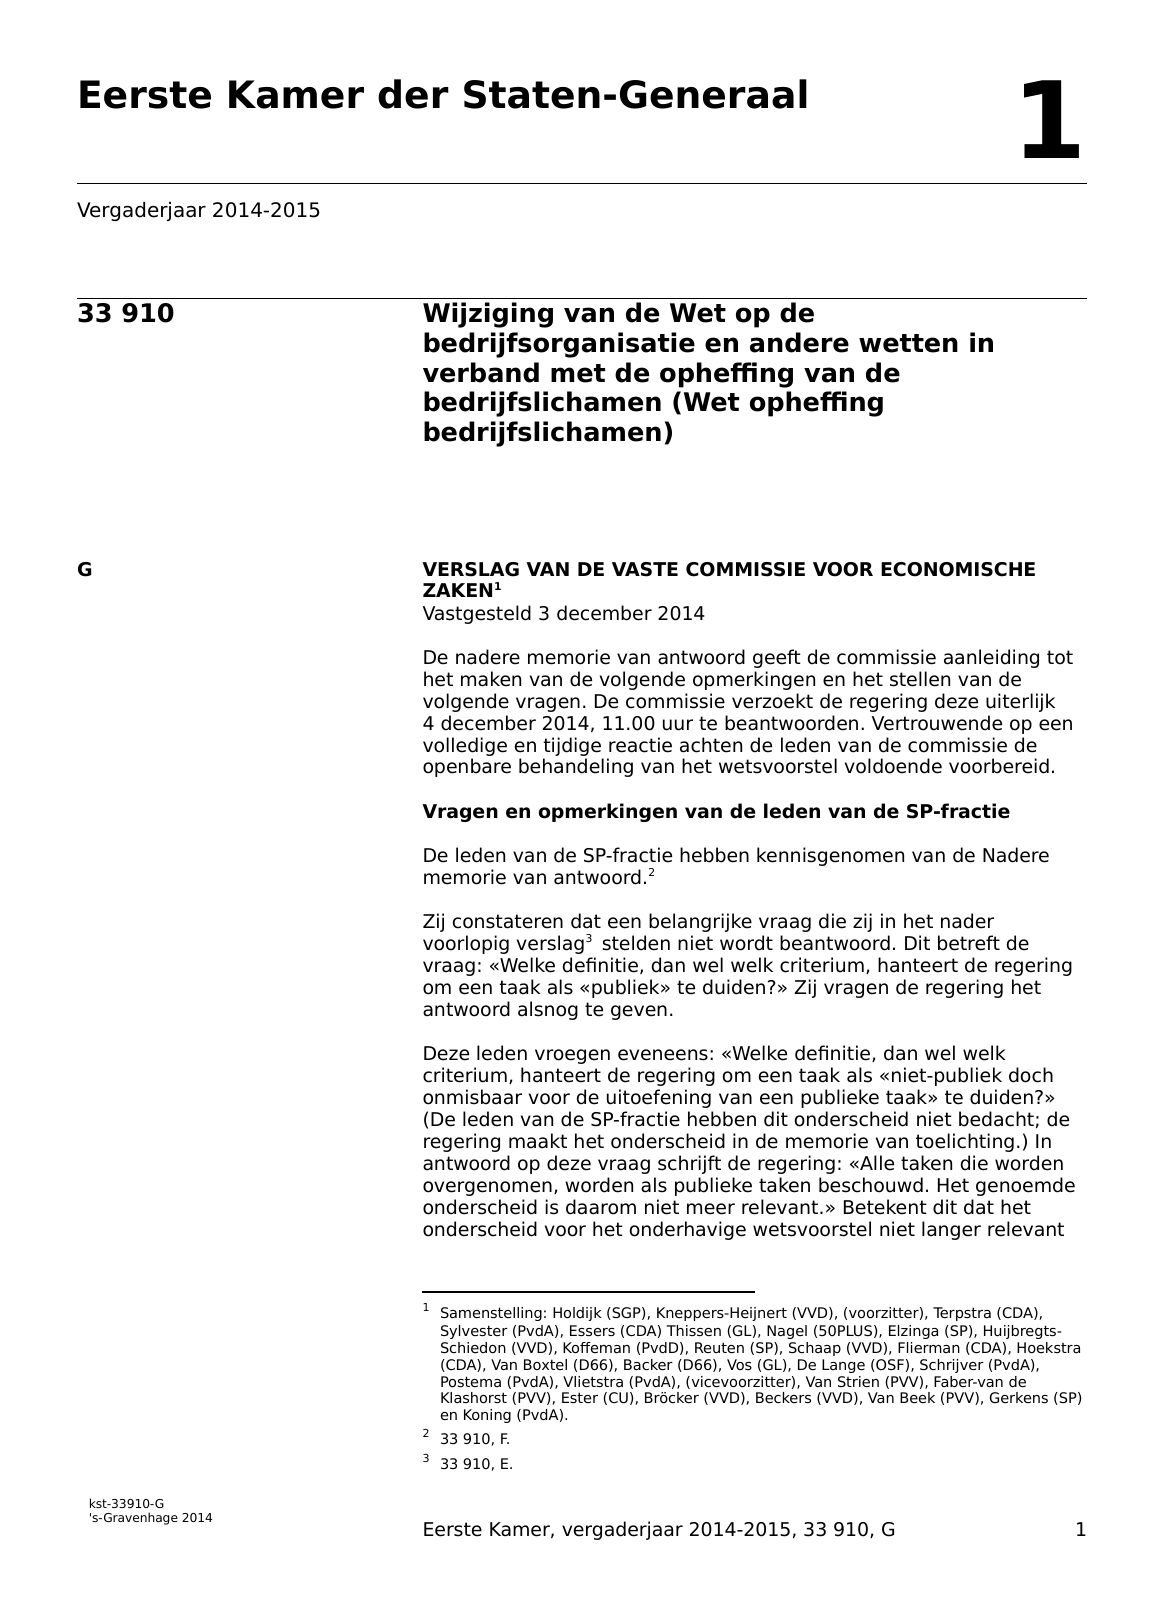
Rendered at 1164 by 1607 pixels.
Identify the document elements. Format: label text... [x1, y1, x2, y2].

text De nadere memorie van antwoord geeft de commissie aanleiding tot het maken van de volgende opmerkingen en het stellen van de volgende vragen. De commissie verzoekt de regering deze uiterlijk 4 december 2014, 11.00 uur te beantwoorden. Vertrouwende op een volledige en tijdige reactie achten de leden van de commissie de openbare behandeling van het wetsvoorstel voldoende voorbereid. [422, 647, 1087, 778]
subtitle Vragen en opmerkingen van de leden van de SP-fractie [422, 801, 1087, 823]
text kst-33910-G [88, 1497, 323, 1511]
text Vastgesteld 3 december 2014 [422, 602, 1087, 624]
text 33 910, F. [422, 1427, 1087, 1449]
table_header Eerste Kamer der Staten-Generaal [77, 59, 886, 183]
subtitle 33 910 Wijziging van de Wet op de bedrijfsorganisatie en andere wetten in verband met de opheffing van de bedrijfslichamen (Wet opheffing bedrijfslichamen) [77, 299, 1087, 447]
text 33 910, E. [422, 1452, 1087, 1474]
table_cell Vergaderjaar 2014-2015 [77, 184, 1087, 298]
text Deze leden vroegen eveneens: «Welke definitie, dan wel welk criterium, hanteert de regering om een taak als «niet-publiek doch onmisbaar voor de uitoefening van een publieke taak» te duiden?» (De leden van de SP-fractie hebben dit onderscheid niet bedacht; de regering maakt het onderscheid in de memorie van toelichting.) In antwoord op deze vraag schrijft de regering: «Alle taken die worden overgenomen, worden als publieke taken beschouwd. Het genoemde onderscheid is daarom niet meer relevant.» Betekent dit dat het onderscheid voor het onderhavige wetsvoorstel niet langer relevant [422, 1043, 1087, 1241]
text Samenstelling: Holdijk (SGP), Kneppers-Heijnert (VVD), (voorzitter), Terpstra (CDA), Sylvester (PvdA), Essers (CDA) Thissen (GL), Nagel (50PLUS), Elzinga (SP), Huijbregts-Schiedon (VVD), Koffeman (PvdD), Reuten (SP), Schaap (VVD), Flierman (CDA), Hoekstra (CDA), Van Boxtel (D66), Backer (D66), Vos (GL), De Lange (OSF), Schrijver (PvdA), Postema (PvdA), Vlietstra (PvdA), (vicevoorzitter), Van Strien (PVV), Faber-van de Klashorst (PVV), Ester (CU), Bröcker (VVD), Beckers (VVD), Van Beek (PVV), Gerkens (SP) en Koning (PvdA). [422, 1301, 1087, 1424]
table_header 1 [886, 59, 1087, 183]
text 's-Gravenhage 2014 [88, 1511, 323, 1525]
text Zij constateren dat een belangrijke vraag die zij in het nader voorlopig verslag stelden niet wordt beantwoord. Dit betreft de vraag: «Welke definitie, dan wel welk criterium, hanteert de regering om een taak als «publiek» te duiden?» Zij vragen de regering het antwoord alsnog te geven. [422, 911, 1087, 1021]
text De leden van de SP-fractie hebben kennisgenomen van de Nadere memorie van antwoord. [422, 845, 1087, 889]
subtitle G VERSLAG VAN DE VASTE COMMISSIE VOOR ECONOMISCHE ZAKEN [77, 558, 1087, 602]
